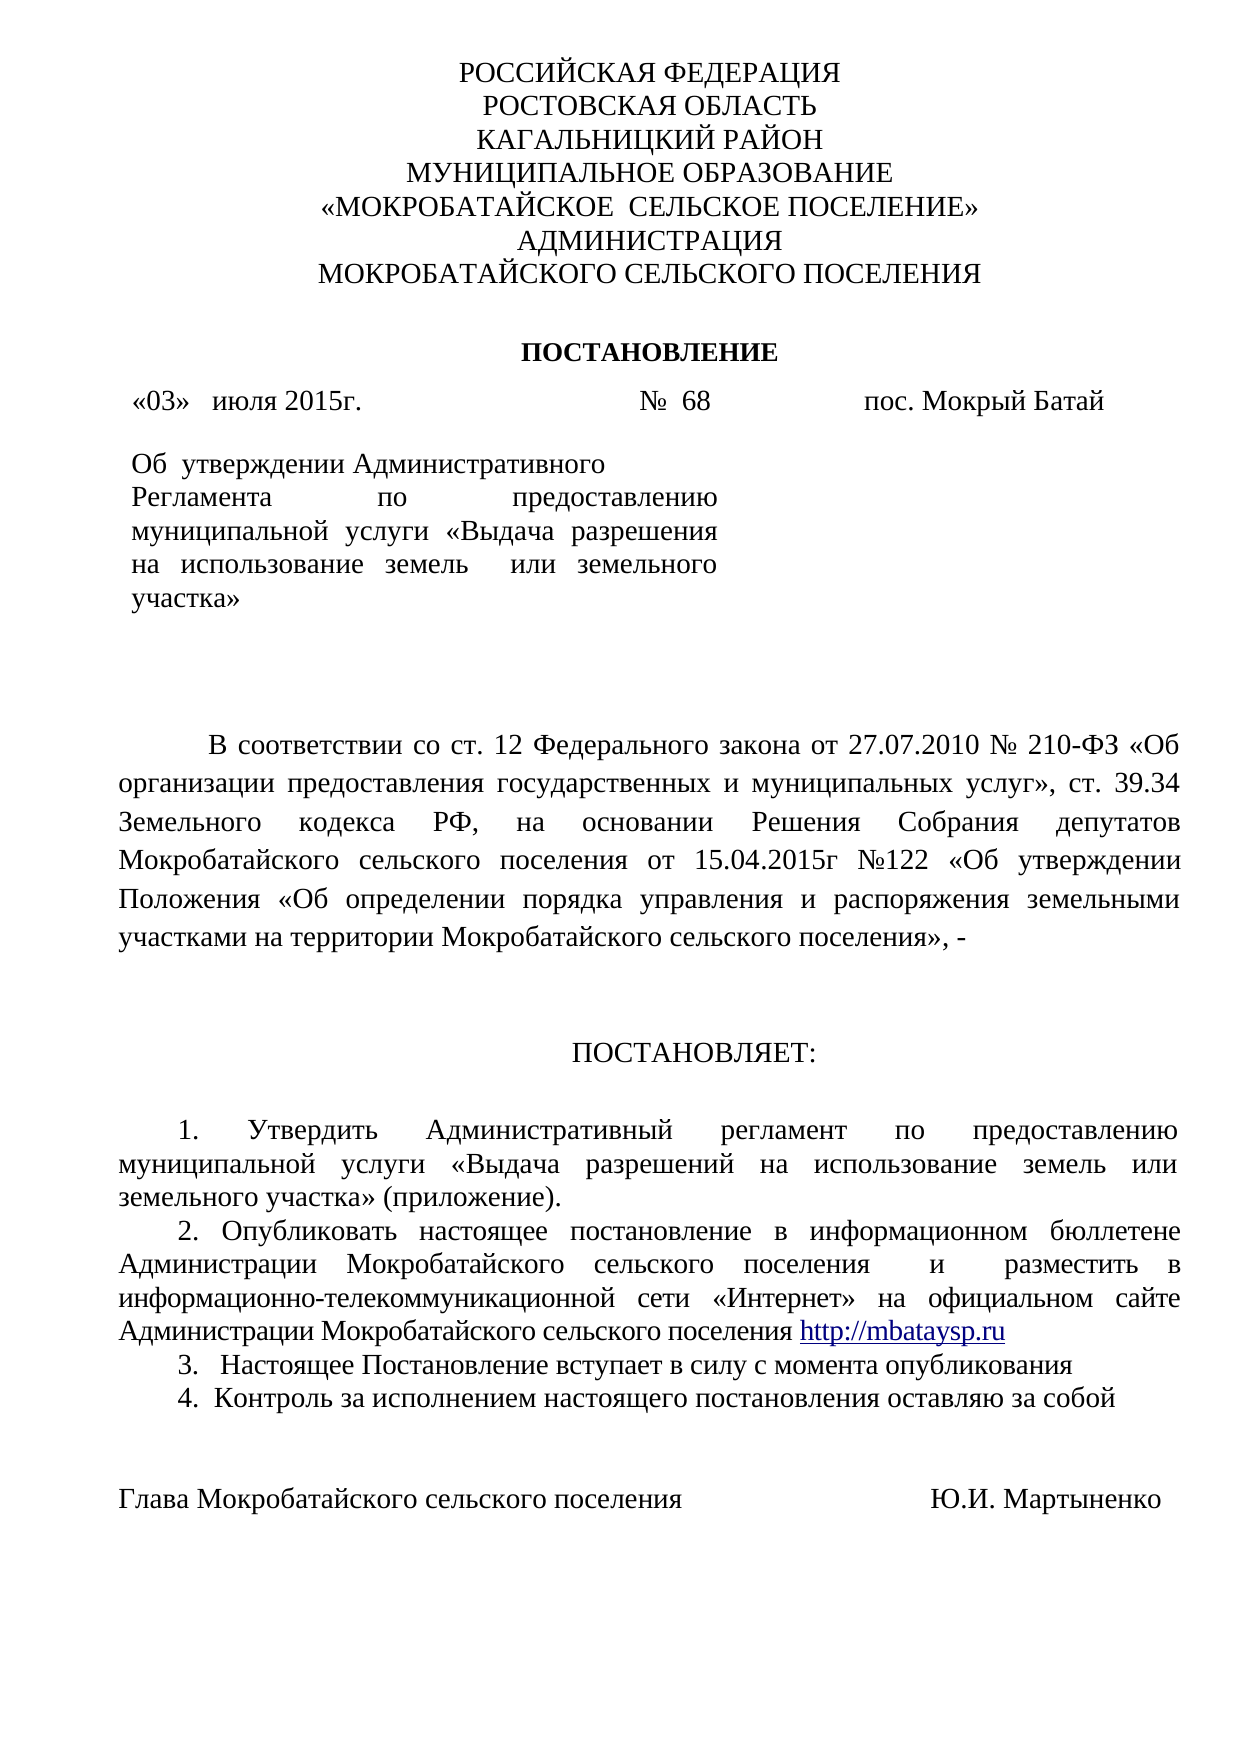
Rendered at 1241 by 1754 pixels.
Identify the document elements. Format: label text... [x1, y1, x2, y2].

text В соответствии со ст. 12 Федерального закона от 27.07.2010 № 210-ФЗ «Об организации предоставления государственных и муниципальных услуг», ст. 39.34 Земельного кодекса РФ, на основании Решения Собрания депутатов Мокробатайского сельского поселения от 15.04.2015г №122 «Об утверждении Положения «Об определении порядка управления и распоряжения земельными участками на территории Мокробатайского сельского поселения», - [118, 727, 1181, 953]
text 3. Настоящее Постановление вступает в силу c момента опубликования [118, 1347, 1181, 1381]
text «МОКРОБАТАЙСКОЕ СЕЛЬСКОЕ ПОСЕЛЕНИЕ» [118, 189, 1181, 223]
text «03» июля 2015г. № 68 пос. Мокрый Батай [118, 383, 1181, 417]
text 4. Контроль за исполнением настоящего постановления оставляю за собой [118, 1381, 1181, 1414]
text ПОСТАНОВЛЯЕТ: [118, 1035, 1211, 1069]
text 1. Утвердить Административный регламент по предоставлению муниципальной услуги «Выдача разрешений на использование земель или земельного участка» (приложение). [118, 1112, 1178, 1213]
text АДМИНИСТРАЦИЯ [118, 223, 1181, 256]
text РОССИЙСКАЯ ФЕДЕРАЦИЯ [118, 55, 1181, 88]
text РОСТОВСКАЯ ОБЛАСТЬ [118, 88, 1181, 122]
text МОКРОБАТАЙСКОГО СЕЛЬСКОГО ПОСЕЛЕНИЯ [118, 256, 1181, 290]
text 2. Опубликовать настоящее постановление в информационном бюллетене Администрации Мокробатайского сельского поселения и разместить в информационно-телекоммуникационной сети «Интернет» на официальном сайте Администрации Мокробатайского сельского поселения http://mbataysp.ru [118, 1213, 1181, 1347]
text МУНИЦИПАЛЬНОЕ ОБРАЗОВАНИЕ [118, 156, 1181, 189]
table_header Об утверждении Административного Регламента по предоставлению муниципальной услуги «Выдача разрешения на использование земель или земельного участка» [120, 446, 725, 633]
text ПОСТАНОВЛЕНИЕ [118, 336, 1181, 367]
text Глава Мокробатайского сельского поселения Ю.И. Мартыненко [118, 1481, 1181, 1515]
text КАГАЛЬНИЦКИЙ РАЙОН [118, 122, 1181, 156]
